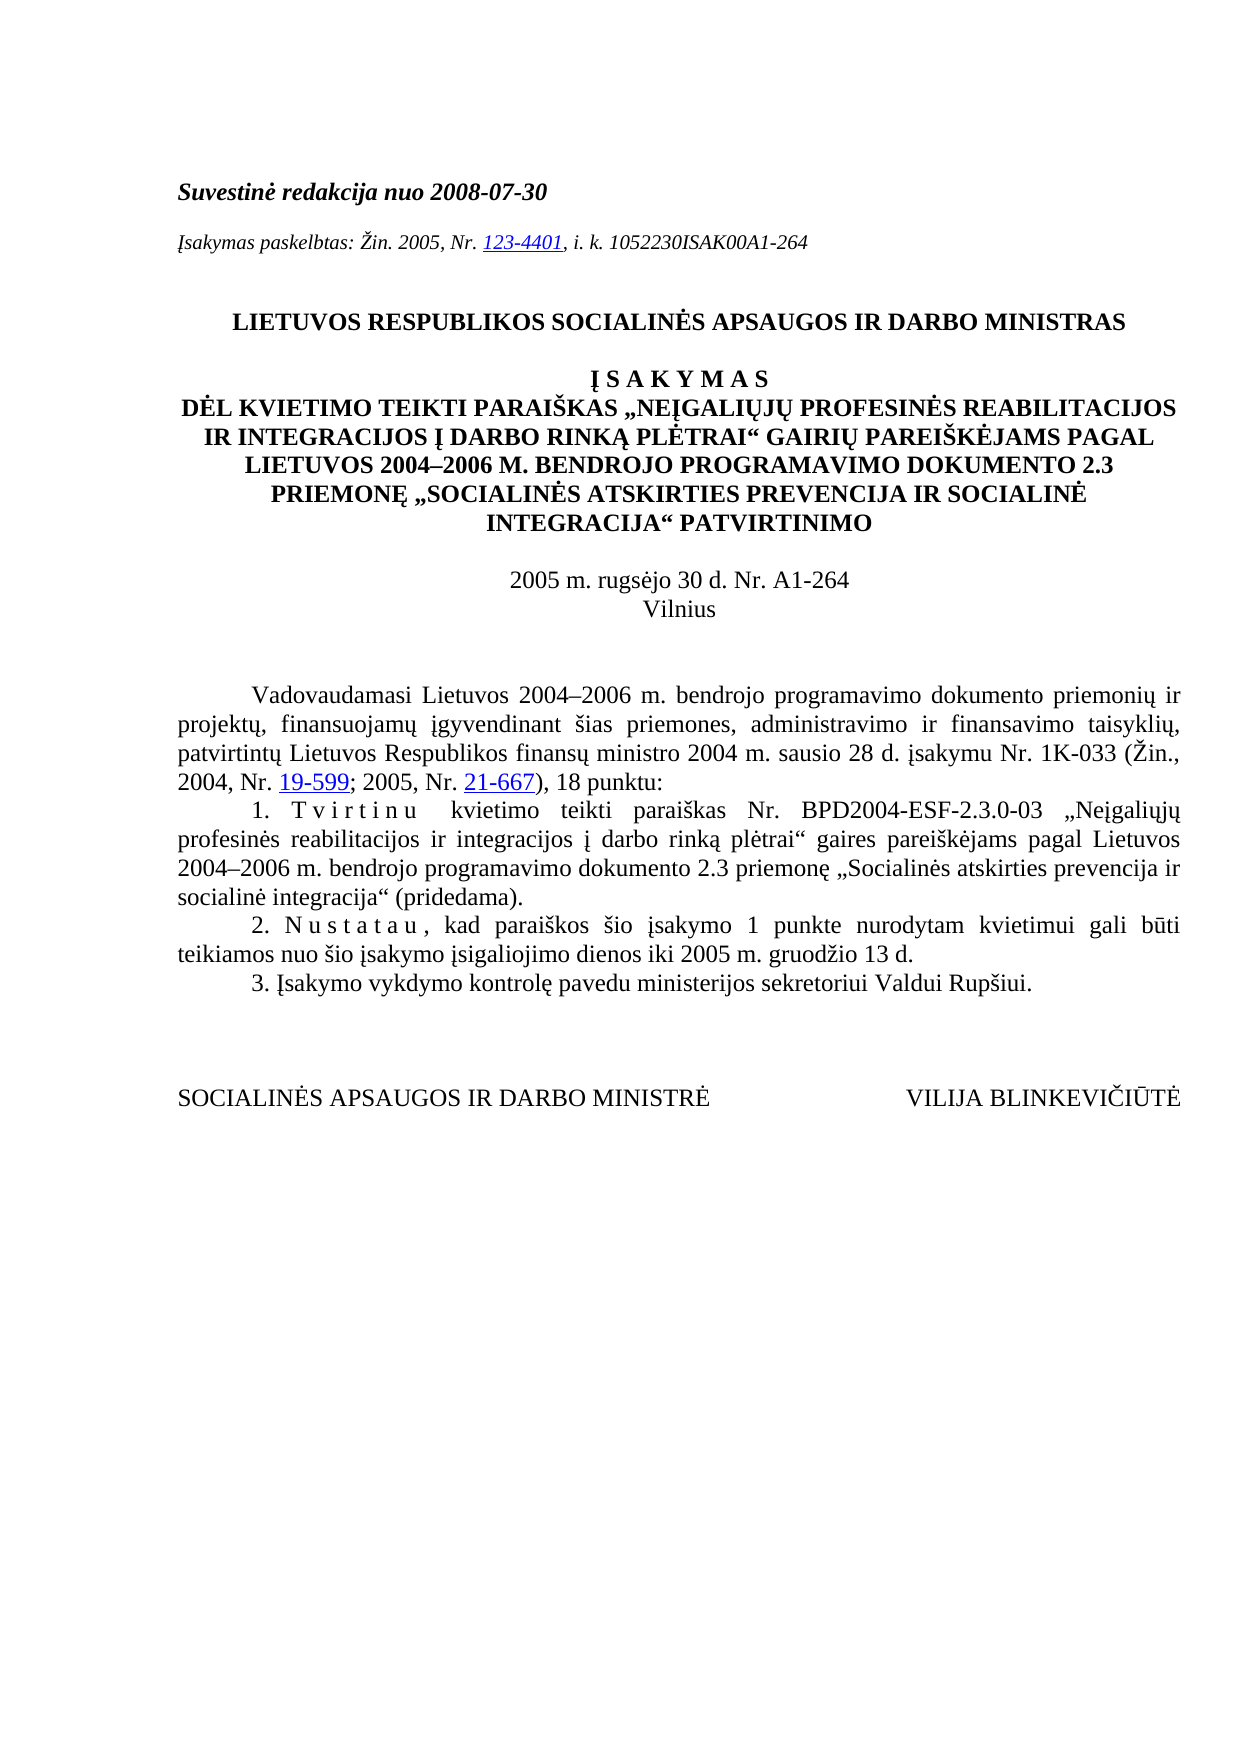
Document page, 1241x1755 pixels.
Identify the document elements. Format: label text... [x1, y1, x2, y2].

text 2005 m. rugsėjo 30 d. Nr. A1-264 [177, 566, 1181, 594]
text DĖL KVIETIMO TEIKTI PARAIŠKAS „NEĮGALIŲJŲ PROFESINĖS REABILITACIJOS IR INTEGRACIJOS Į DARBO RINKĄ PLĖTRAI“ GAIRIŲ PAREIŠKĖJAMS PAGAL LIETUVOS 2004–2006 M. BENDROJO PROGRAMAVIMO DOKUMENTO 2.3 PRIEMONĘ „SOCIALINĖS ATSKIRTIES PREVENCIJA IR SOCIALINĖ INTEGRACIJA“ PATVIRTINIMO [177, 393, 1181, 537]
text Įsakymas paskelbtas: Žin. 2005, Nr. 123-4401, i. k. 1052230ISAK00A1-264 [177, 230, 1181, 254]
text 2. Nustatau, kad paraiškos šio įsakymo 1 punkte nurodytam kvietimui gali būti teikiamos nuo šio įsakymo įsigaliojimo dienos iki 2005 m. gruodžio 13 d. [177, 911, 1181, 968]
text Vadovaudamasi Lietuvos 2004–2006 m. bendrojo programavimo dokumento priemonių ir projektų, finansuojamų įgyvendinant šias priemones, administravimo ir finansavimo taisyklių, patvirtintų Lietuvos Respublikos finansų ministro 2004 m. sausio 28 d. įsakymu Nr. 1K-033 (Žin., 2004, Nr. 19-599; 2005, Nr. 21-667), 18 punktu: [177, 681, 1181, 796]
text Į S A K Y M A S [177, 364, 1181, 393]
text SOCIALINĖS APSAUGOS IR DARBO MINISTRĖ VILIJA BLINKEVIČIŪTĖ [177, 1083, 1181, 1112]
text 1. Tvirtinu kvietimo teikti paraiškas Nr. BPD2004-ESF-2.3.0-03 „Neįgaliųjų profesinės reabilitacijos ir integracijos į darbo rinką plėtrai“ gaires pareiškėjams pagal Lietuvos 2004–2006 m. bendrojo programavimo dokumento 2.3 priemonę „Socialinės atskirties prevencija ir socialinė integracija“ (pridedama). [177, 796, 1181, 911]
text LIETUVOS RESPUBLIKOS SOCIALINĖS APSAUGOS IR DARBO MINISTRAS [177, 307, 1181, 336]
text 3. Įsakymo vykdymo kontrolę pavedu ministerijos sekretoriui Valdui Rupšiui. [177, 968, 1181, 997]
text Suvestinė redakcija nuo 2008-07-30 [177, 177, 1181, 206]
text Vilnius [177, 594, 1181, 623]
